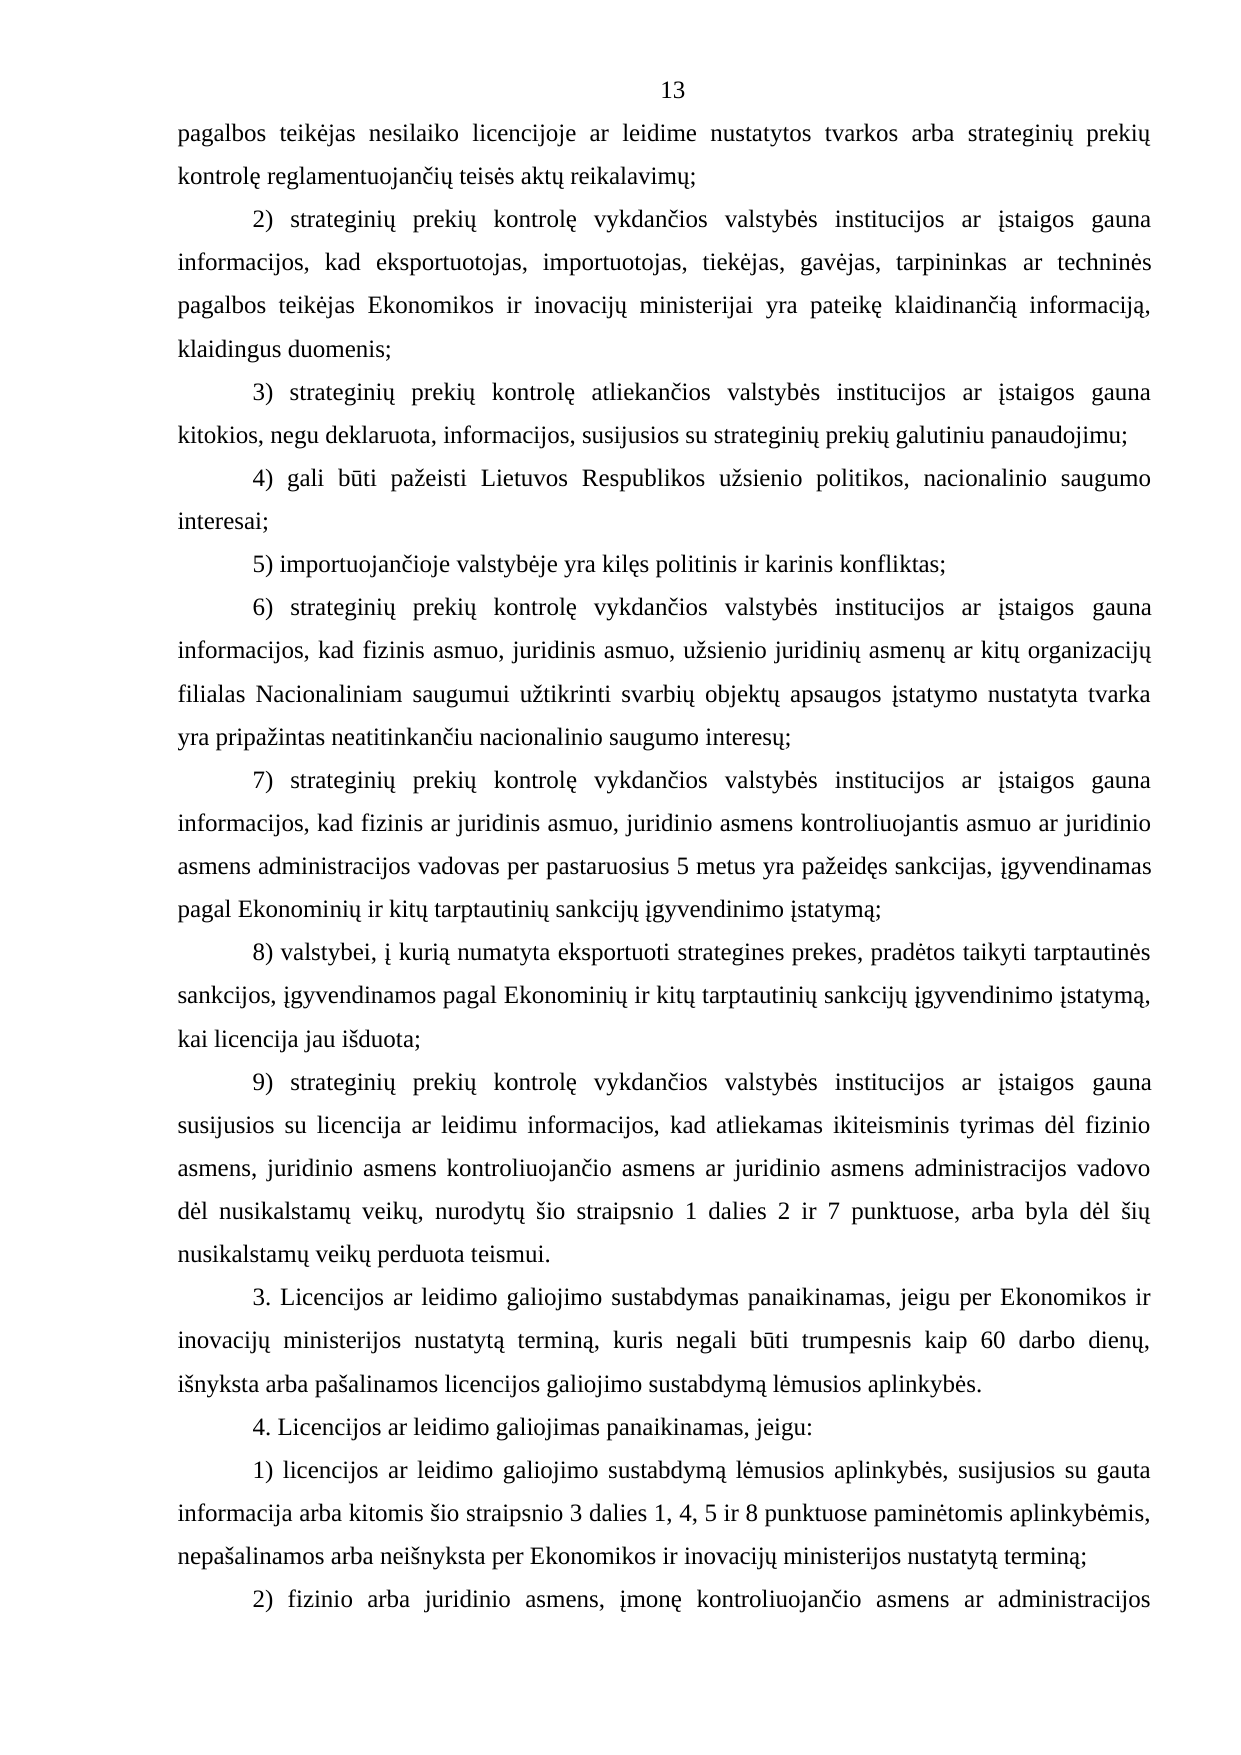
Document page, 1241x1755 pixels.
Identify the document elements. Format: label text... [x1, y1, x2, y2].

text 2) strateginių prekių kontrolę vykdančios valstybės institucijos ar įstaigos gauna informacijos, kad eksportuotojas, importuotojas, tiekėjas, gavėjas, tarpininkas ar techninės pagalbos teikėjas Ekonomikos ir inovacijų ministerijai yra pateikę klaidinančią informaciją, klaidingus duomenis; [177, 204, 1152, 362]
text 4. Licencijos ar leidimo galiojimas panaikinamas, jeigu: [177, 1412, 1152, 1441]
text 1) licencijos ar leidimo galiojimo sustabdymą lėmusios aplinkybės, susijusios su gauta informacija arba kitomis šio straipsnio 3 dalies 1, 4, 5 ir 8 punktuose paminėtomis aplinkybėmis, nepašalinamos arba neišnyksta per Ekonomikos ir inovacijų ministerijos nustatytą terminą; [177, 1455, 1152, 1570]
text 7) strateginių prekių kontrolę vykdančios valstybės institucijos ar įstaigos gauna informacijos, kad fizinis ar juridinis asmuo, juridinio asmens kontroliuojantis asmuo ar juridinio asmens administracijos vadovas per pastaruosius 5 metus yra pažeidęs sankcijas, įgyvendinamas pagal Ekonominių ir kitų tarptautinių sankcijų įgyvendinimo įstatymą; [177, 765, 1152, 923]
text 6) strateginių prekių kontrolę vykdančios valstybės institucijos ar įstaigos gauna informacijos, kad fizinis asmuo, juridinis asmuo, užsienio juridinių asmenų ar kitų organizacijų filialas Nacionaliniam saugumui užtikrinti svarbių objektų apsaugos įstatymo nustatyta tvarka yra pripažintas neatitinkančiu nacionalinio saugumo interesų; [177, 592, 1152, 751]
text 9) strateginių prekių kontrolę vykdančios valstybės institucijos ar įstaigos gauna susijusios su licencija ar leidimu informacijos, kad atliekamas ikiteisminis tyrimas dėl fizinio asmens, juridinio asmens kontroliuojančio asmens ar juridinio asmens administracijos vadovo dėl nusikalstamų veikų, nurodytų šio straipsnio 1 dalies 2 ir 7 punktuose, arba byla dėl šių nusikalstamų veikų perduota teismui. [177, 1067, 1152, 1268]
text 3) strateginių prekių kontrolę atliekančios valstybės institucijos ar įstaigos gauna kitokios, negu deklaruota, informacijos, susijusios su strateginių prekių galutiniu panaudojimu; [177, 377, 1152, 449]
text 8) valstybei, į kurią numatyta eksportuoti strategines prekes, pradėtos taikyti tarptautinės sankcijos, įgyvendinamos pagal Ekonominių ir kitų tarptautinių sankcijų įgyvendinimo įstatymą, kai licencija jau išduota; [177, 937, 1152, 1052]
text 4) gali būti pažeisti Lietuvos Respublikos užsienio politikos, nacionalinio saugumo interesai; [177, 463, 1152, 535]
text 3. Licencijos ar leidimo galiojimo sustabdymas panaikinamas, jeigu per Ekonomikos ir inovacijų ministerijos nustatytą terminą, kuris negali būti trumpesnis kaip 60 darbo dienų, išnyksta arba pašalinamos licencijos galiojimo sustabdymą lėmusios aplinkybės. [177, 1282, 1152, 1397]
text 5) importuojančioje valstybėje yra kilęs politinis ir karinis konfliktas; [177, 549, 1152, 578]
text 2) fizinio arba juridinio asmens, įmonę kontroliuojančio asmens ar administracijos [177, 1584, 1152, 1613]
text pagalbos teikėjas nesilaiko licencijoje ar leidime nustatytos tvarkos arba strateginių prekių kontrolę reglamentuojančių teisės aktų reikalavimų; [177, 118, 1152, 190]
